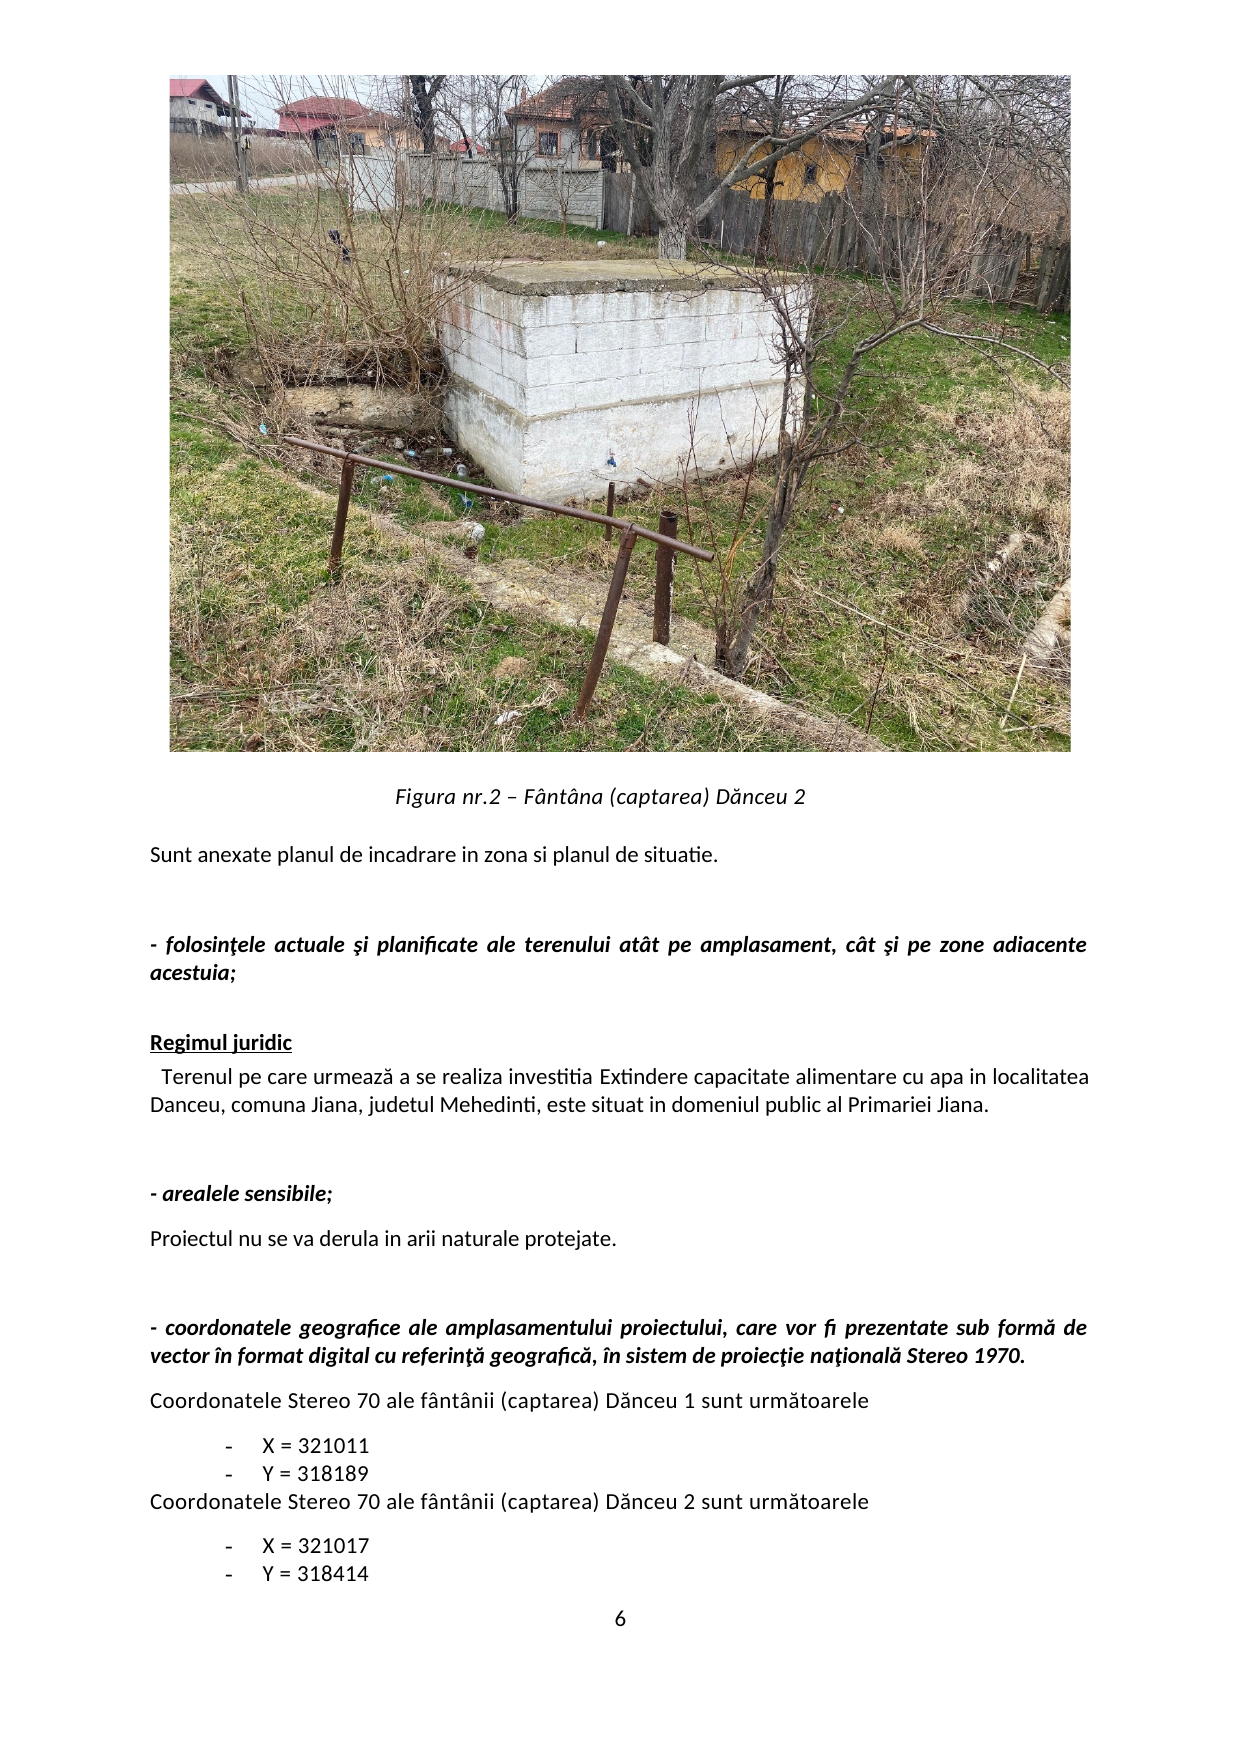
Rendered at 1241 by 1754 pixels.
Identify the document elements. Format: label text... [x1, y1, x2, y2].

text - arealele sensibile; [150, 1179, 1090, 1207]
text Proiectul nu se va derula in arii naturale protejate. [150, 1224, 1090, 1252]
text Coordonatele Stereo 70 ale fântânii (captarea) Dănceu 1 sunt următoarele [150, 1386, 1090, 1414]
text - folosinţele actuale şi planificate ale terenului atât pe amplasament, cât şi pe zone adiacente acestuia; [150, 930, 1090, 986]
text Sunt anexate planul de incadrare in zona si planul de situatie. [150, 841, 1090, 868]
list Y = 318189 [225, 1459, 1090, 1487]
list X = 321011 [225, 1431, 1090, 1459]
text Terenul pe care urmează a se realiza investitia Extindere capacitate alimentare cu apa in localitatea Danceu, comuna Jiana, judetul Mehedinti, este situat in domeniul public al Primariei Jiana. [150, 1062, 1090, 1118]
list X = 321017 [225, 1531, 1090, 1559]
text Coordonatele Stereo 70 ale fântânii (captarea) Dănceu 2 sunt următoarele [150, 1487, 1090, 1515]
text - coordonatele geografice ale amplasamentului proiectului, care vor fi prezentate sub formă de vector în format digital cu referinţă geografică, în sistem de proiecţie naţională Stereo 1970. [150, 1313, 1090, 1369]
subtitle Regimul juridic [150, 1028, 1090, 1056]
text Figura nr.2 – Fântâna (captarea) Dănceu 2 [150, 782, 1090, 810]
list Y = 318414 [225, 1559, 1090, 1587]
